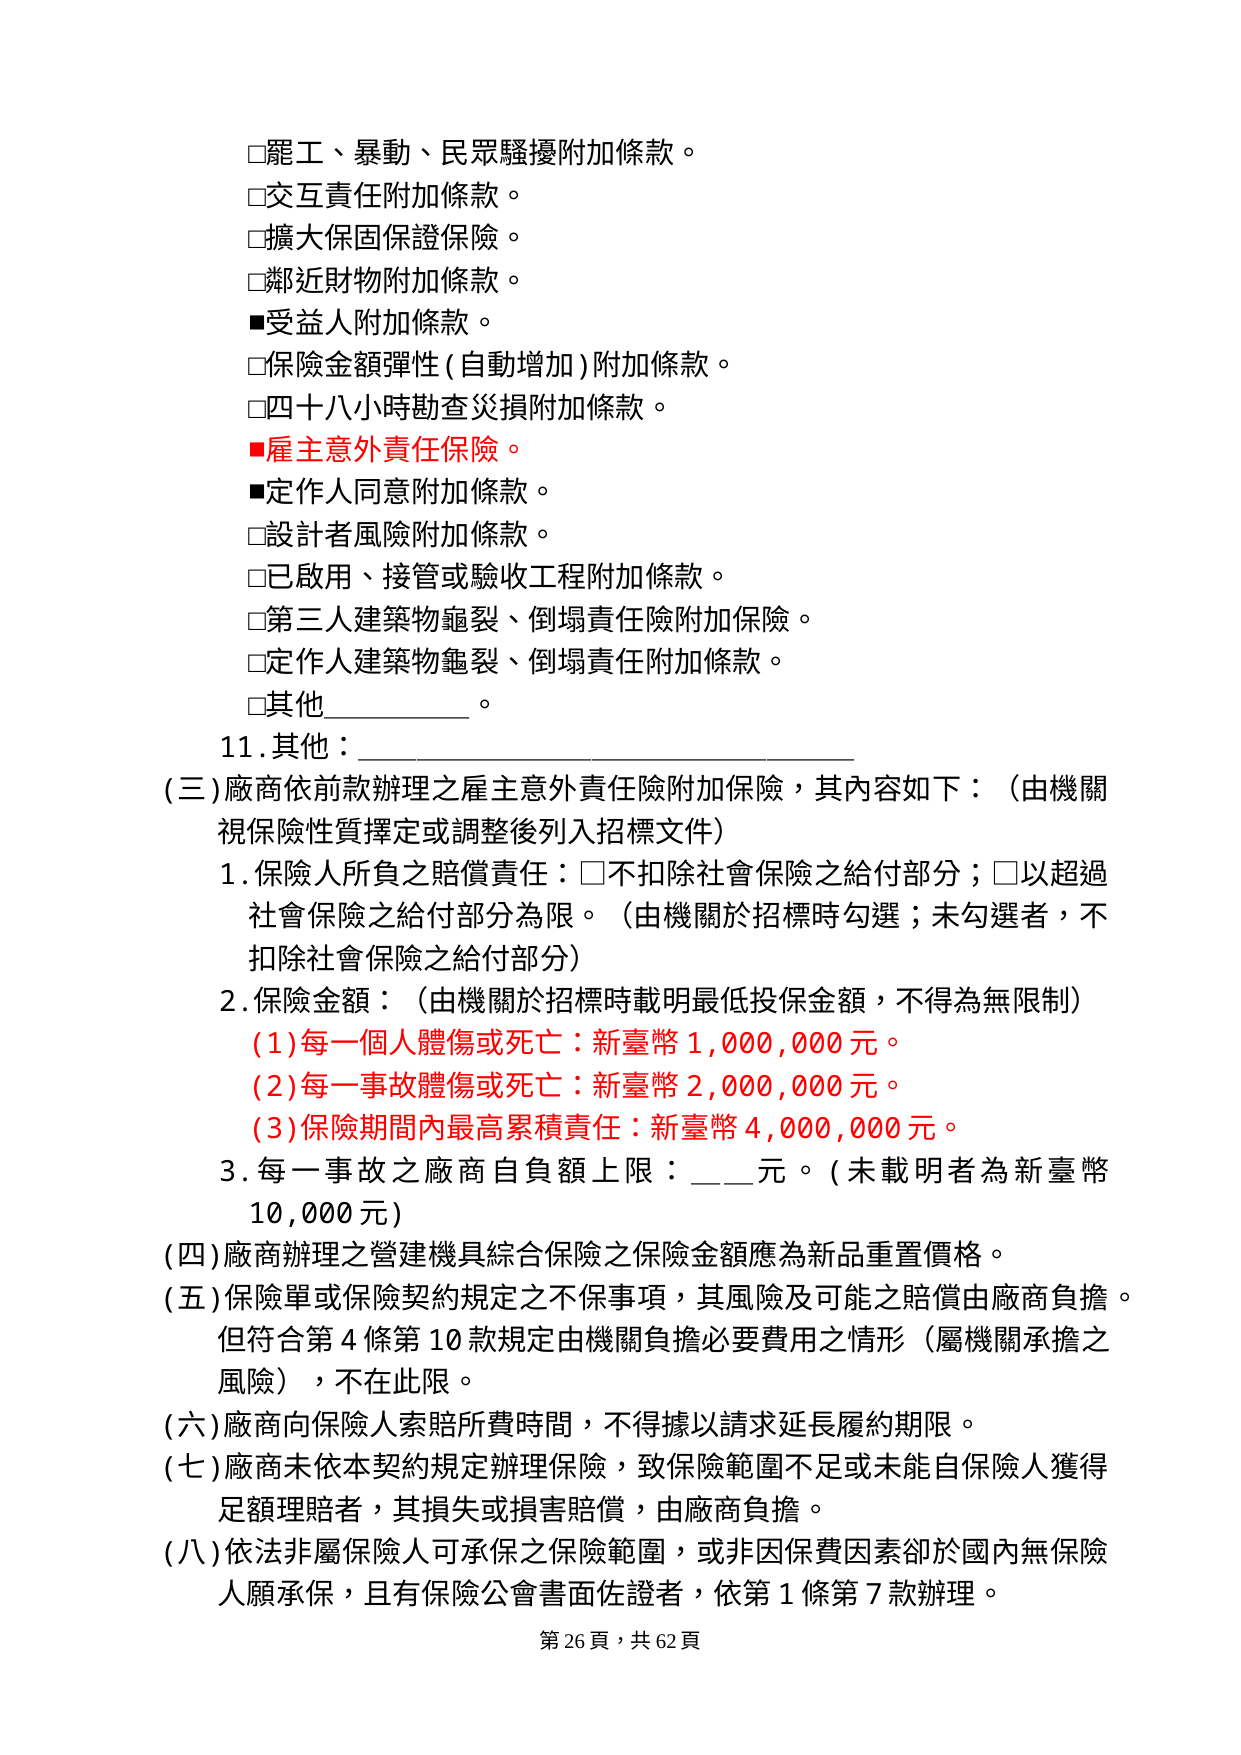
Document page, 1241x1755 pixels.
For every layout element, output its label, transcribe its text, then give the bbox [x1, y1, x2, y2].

text 2.保險金額：（由機關於招標時載明最低投保金額，不得為無限制） [218, 977, 1110, 1020]
text (六)廠商向保險人索賠所費時間，不得據以請求延長履約期限。 [159, 1401, 1110, 1444]
text 11.其他：＿＿＿＿＿＿＿＿＿＿＿＿＿＿＿＿＿ [218, 723, 1110, 766]
text ■定作人同意附加條款。 [248, 469, 1110, 511]
text □保險金額彈性(自動增加)附加條款。 [248, 342, 1110, 384]
text (八)依法非屬保險人可承保之保險範圍，或非因保費因素卻於國內無保險人願承保，且有保險公會書面佐證者，依第1條第7款辦理。 [159, 1528, 1110, 1613]
text 3.每一事故之廠商自負額上限：＿＿元。(未載明者為新臺幣10,000元) [218, 1147, 1110, 1232]
text □四十八小時勘查災損附加條款。 [248, 384, 1110, 427]
text 1.保險人所負之賠償責任：□不扣除社會保險之給付部分；□以超過社會保險之給付部分為限。（由機關於招標時勾選；未勾選者，不扣除社會保險之給付部分） [218, 851, 1110, 977]
text (2)每一事故體傷或死亡：新臺幣2,000,000元。 [248, 1062, 1110, 1105]
text □罷工、暴動、民眾騷擾附加條款。 [248, 130, 1110, 172]
text □鄰近財物附加條款。 [248, 257, 1110, 299]
text (三)廠商依前款辦理之雇主意外責任險附加保險，其內容如下：（由機關視保險性質擇定或調整後列入招標文件） [159, 766, 1110, 851]
text (1)每一個人體傷或死亡：新臺幣1,000,000元。 [248, 1020, 1110, 1062]
text (四)廠商辦理之營建機具綜合保險之保險金額應為新品重置價格。 [159, 1232, 1110, 1274]
text □交互責任附加條款。 [248, 172, 1110, 215]
text □定作人建築物龜裂、倒塌責任附加條款。 [248, 639, 1110, 681]
text □其他＿＿＿＿＿。 [248, 681, 1110, 723]
text □已啟用、接管或驗收工程附加條款。 [248, 554, 1110, 596]
text ■受益人附加條款。 [248, 299, 1110, 342]
text (3)保險期間內最高累積責任：新臺幣4,000,000元。 [248, 1105, 1110, 1147]
text (七)廠商未依本契約規定辦理保險，致保險範圍不足或未能自保險人獲得足額理賠者，其損失或損害賠償，由廠商負擔。 [159, 1444, 1110, 1528]
text ■雇主意外責任保險。 [248, 427, 1110, 469]
text (五)保險單或保險契約規定之不保事項，其風險及可能之賠償由廠商負擔。但符合第4條第10款規定由機關負擔必要費用之情形（屬機關承擔之風險），不在此限。 [159, 1274, 1110, 1401]
text □擴大保固保證保險。 [248, 215, 1110, 257]
text □第三人建築物龜裂、倒塌責任險附加保險。 [248, 596, 1110, 639]
text □設計者風險附加條款。 [248, 511, 1110, 554]
